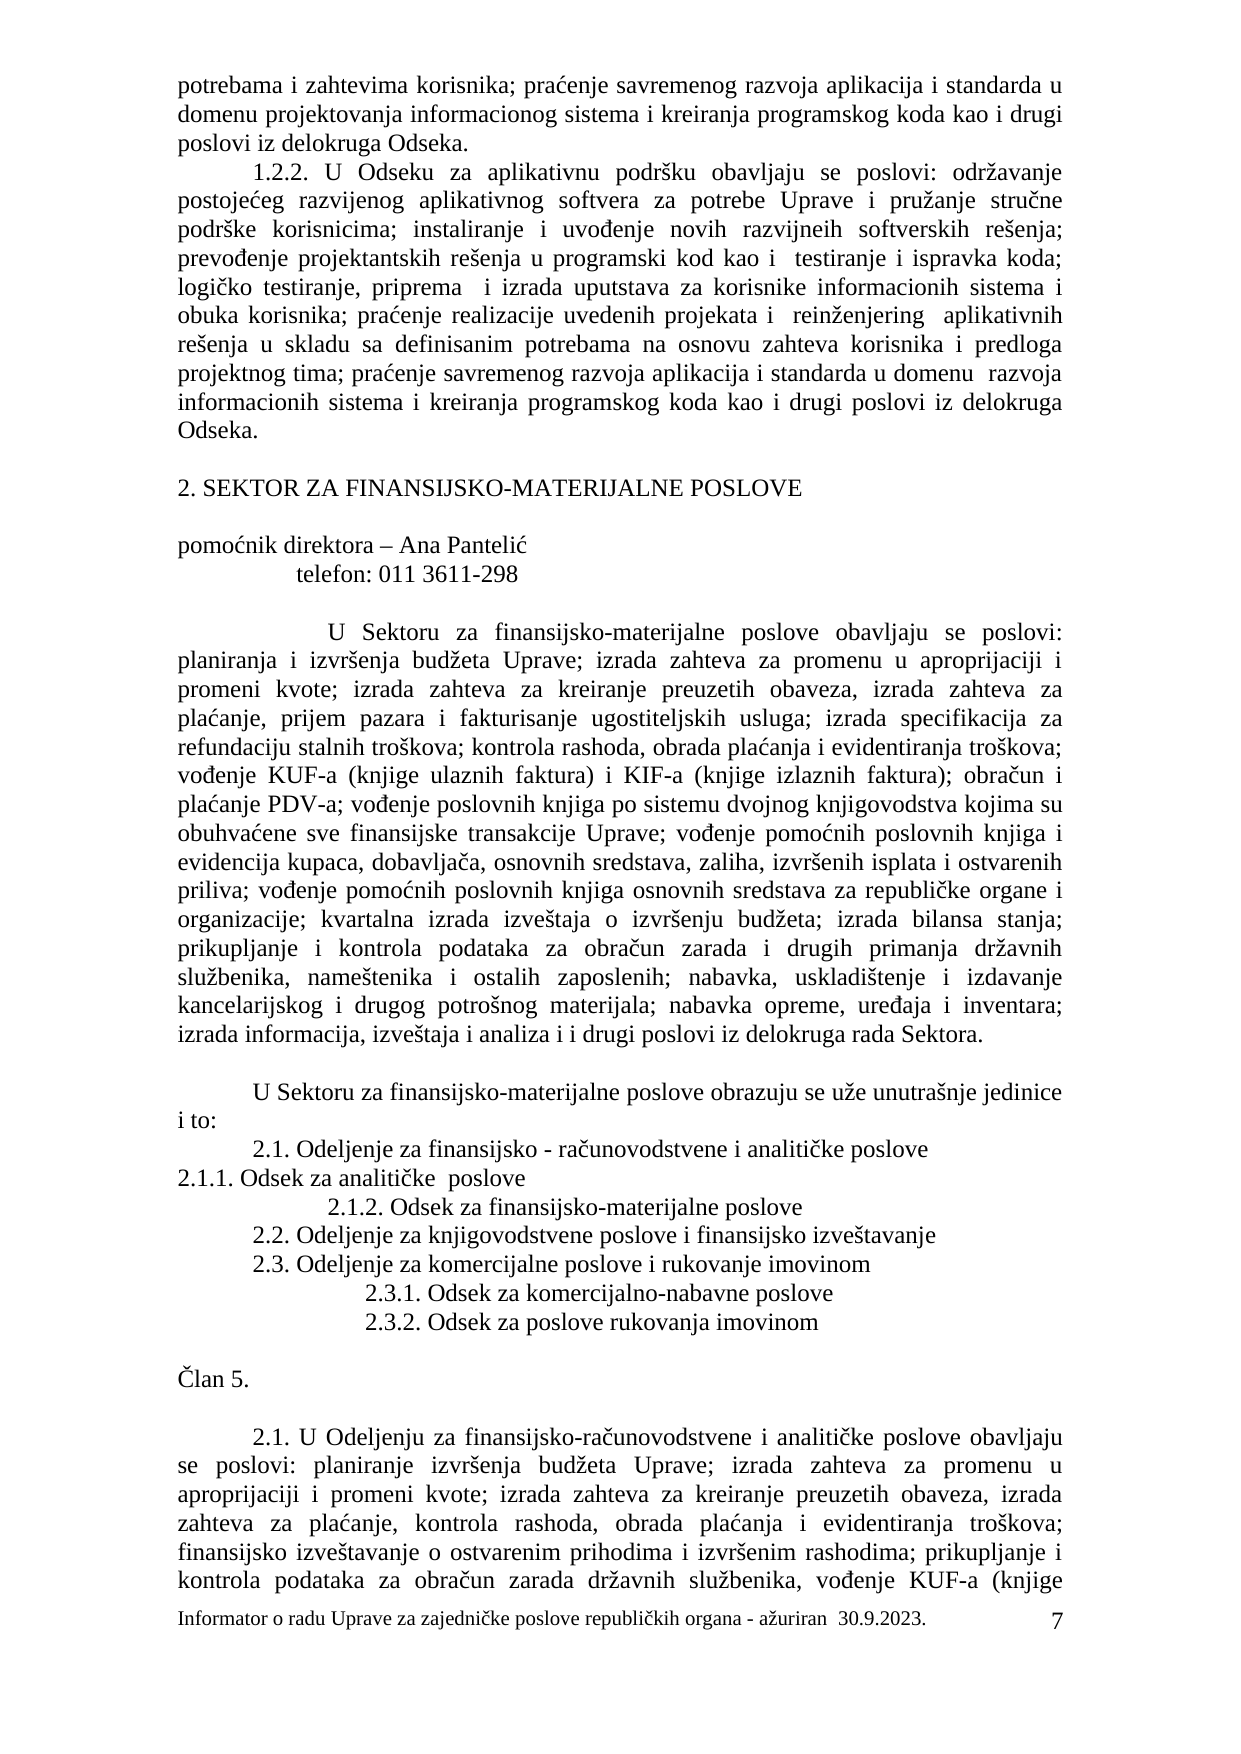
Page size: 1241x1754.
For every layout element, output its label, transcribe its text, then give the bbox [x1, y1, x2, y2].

subtitle 2.3. Odeljenje za komercijalne poslove i rukovanje imovinom [177, 1249, 1063, 1278]
subtitle 2.2. Odeljenje za knjigovodstvene poslove i finansijsko izveštavanje [177, 1220, 1063, 1249]
subtitle telefon: 011 3611-298 [177, 559, 1063, 588]
subtitle 2.1.2. Odsek za finansijsko-materijalne poslove [177, 1192, 1063, 1220]
subtitle 2.1. Odeljenje za finansijsko - računovodstvene i analitičke poslove [177, 1134, 1063, 1163]
subtitle 2. SEKTOR ZA FINANSIJSKO-MATERIJALNE POSLOVE [177, 473, 1063, 502]
subtitle U Sektoru za finansijsko-materijalne poslove obrazuju se uže unutrašnje jedinice i to: [177, 1077, 1063, 1134]
subtitle 1.2.2. U Odseku za aplikativnu podršku obavljaju se poslovi: održavanje postojećeg razvijenog aplikativnog softvera za potrebe Uprave i pružanje stručne podrške korisnicima; instaliranje i uvođenje novih razvijneih softverskih rešenja; prevođenje projektantskih rešenja u programski kod kao i testiranje i ispravka koda; logičko testiranje, priprema i izrada uputstava za korisnike informacionih sistema i obuka korisnika; praćenje realizacije uvedenih projekata i reinženjering aplikativnih rešenja u skladu sa definisanim potrebama na osnovu zahteva korisnika i predloga projektnog tima; praćenje savremenog razvoja aplikacija i standarda u domenu razvoja informacionih sistema i kreiranja programskog koda kao i drugi poslovi iz delokruga Odseka. [177, 157, 1063, 444]
subtitle 2.3.1. Odsek za komercijalno-nabavne poslove [177, 1278, 1063, 1307]
subtitle 2.1. U Odeljenju za finansijsko-računovodstvene i analitičke poslove obavljaju se poslovi: planiranje izvršenja budžeta Uprave; izrada zahteva za promenu u aproprijaciji i promeni kvote; izrada zahteva za kreiranje preuzetih obaveza, izrada zahteva za plaćanje, kontrola rashoda, obrada plaćanja i evidentiranja troškova; finansijsko izveštavanje o ostvarenim prihodima i izvršenim rashodima; prikupljanje i kontrola podataka za obračun zarada državnih službenika, vođenje KUF-a (knjige [177, 1422, 1063, 1594]
subtitle U Sektoru za finansijsko-materijalne poslove obavljaju se poslovi: planiranja i izvršenja budžeta Uprave; izrada zahteva za promenu u aproprijaciji i promeni kvote; izrada zahteva za kreiranje preuzetih obaveza, izrada zahteva za plaćanje, prijem pazara i fakturisanje ugostiteljskih usluga; izrada specifikacija za refundaciju stalnih troškova; kontrola rashoda, obrada plaćanja i evidentiranja troškova; vođenje KUF-a (knjige ulaznih faktura) i KIF-a (knjige izlaznih faktura); obračun i plaćanje PDV-a; vođenje poslovnih knjiga po sistemu dvojnog knjigovodstva kojima su obuhvaćene sve finansijske transakcije Uprave; vođenje pomoćnih poslovnih knjiga i evidencija kupaca, dobavljača, osnovnih sredstava, zaliha, izvršenih isplata i ostvarenih priliva; vođenje pomoćnih poslovnih knjiga osnovnih sredstava za republičke organe i organizacije; kvartalna izrada izveštaja o izvršenju budžeta; izrada bilansa stanja; prikupljanje i kontrola podataka za obračun zarada i drugih primanja državnih službenika, nameštenika i ostalih zaposlenih; nabavka, uskladištenje i izdavanje kancelarijskog i drugog potrošnog materijala; nabavka opreme, uređaja i inventara; izrada informacija, izveštaja i analiza i i drugi poslovi iz delokruga rada Sektora. [177, 617, 1063, 1048]
subtitle 2.3.2. Odsek za poslove rukovanja imovinom [177, 1307, 1063, 1335]
subtitle pomoćnik direktora – Ana Pantelić [177, 530, 1063, 559]
subtitle potrebama i zahtevima korisnika; praćenje savremenog razvoja aplikacija i standarda u domenu projektovanja informacionog sistema i kreiranja programskog koda kao i drugi poslovi iz delokruga Odseka. [177, 70, 1063, 157]
subtitle 2.1.1. Odsek za analitičke poslove [177, 1163, 1063, 1192]
subtitle Član 5. [177, 1364, 1063, 1393]
